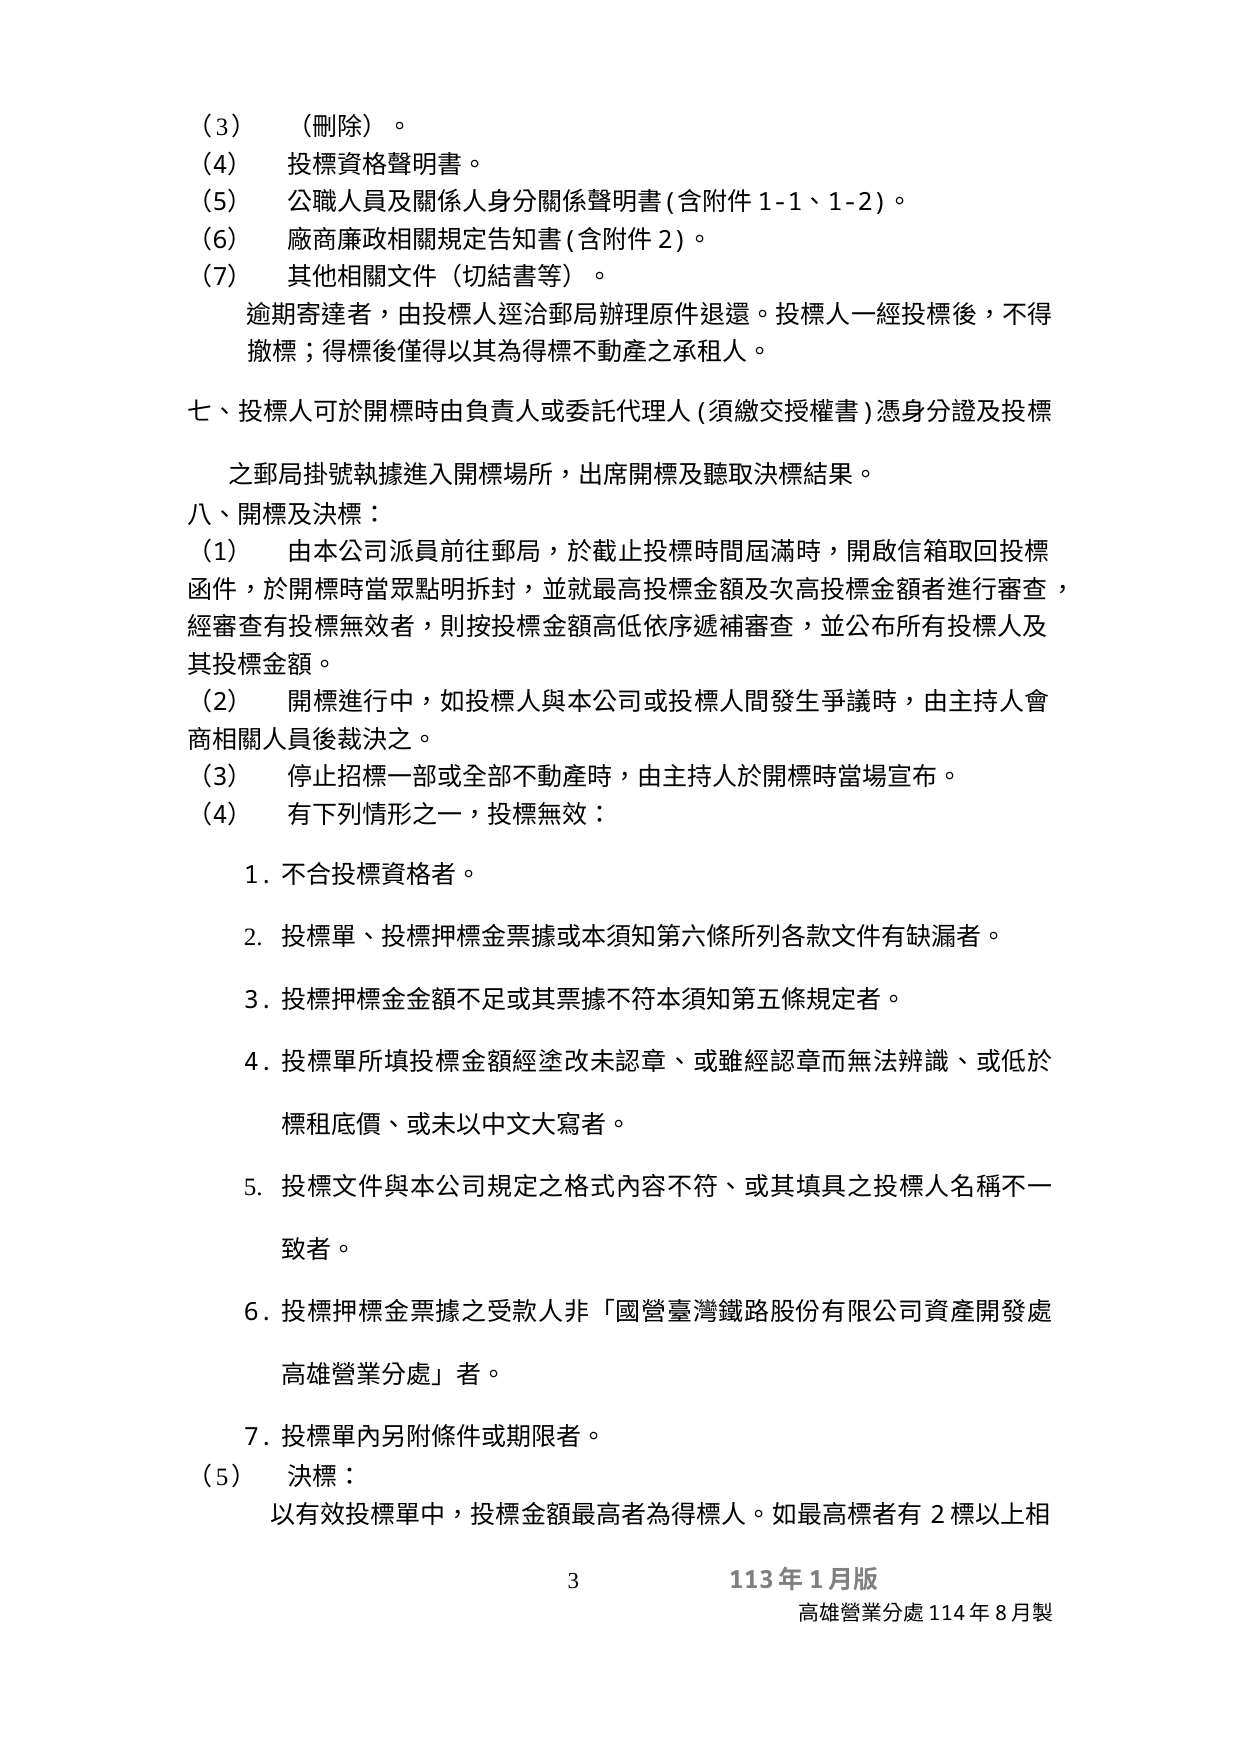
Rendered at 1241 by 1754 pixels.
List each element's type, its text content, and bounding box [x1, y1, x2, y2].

list 停止招標一部或全部不動產時，由主持人於開標時當場宣布。 [187, 756, 1051, 793]
list 投標單所填投標金額經塗改未認章、或雖經認章而無法辨識、或低於標租底價、或未以中文大寫者。 [244, 1018, 1053, 1143]
text 八、開標及決標： [187, 493, 1053, 531]
list 開標進行中，如投標人與本公司或投標人間發生爭議時，由主持人會商相關人員後裁決之。 [187, 681, 1051, 756]
list 投標單內另附條件或期限者。 [244, 1393, 1053, 1456]
list 公職人員及關係人身分關係聲明書(含附件1-1、1-2)。 [187, 181, 1051, 218]
list 廠商廉政相關規定告知書(含附件2)。 [187, 218, 1051, 256]
list 決標： [187, 1456, 1051, 1493]
text 以有效投標單中，投標金額最高者為得標人。如最高標者有2標以上相 [270, 1493, 1051, 1531]
list 有下列情形之一，投標無效： [187, 793, 1051, 831]
list 投標單、投標押標金票據或本須知第六條所列各款文件有缺漏者。 [244, 893, 1053, 956]
list 由本公司派員前往郵局，於截止投標時間屆滿時，開啟信箱取回投標函件，於開標時當眾點明拆封，並就最高投標金額及次高投標金額者進行審查，經審查有投標無效者，則按投標金額高低依序遞補審查，並公布所有投標人及其投標金額。 [187, 531, 1051, 681]
list 不合投標資格者。 [244, 831, 1053, 893]
list 投標押標金票據之受款人非「國營臺灣鐵路股份有限公司資產開發處高雄營業分處」者。 [244, 1268, 1053, 1393]
list 投標文件與本公司規定之格式內容不符、或其填具之投標人名稱不一致者。 [244, 1143, 1053, 1268]
text 逾期寄達者，由投標人逕洽郵局辦理原件退還。投標人一經投標後，不得撤標；得標後僅得以其為得標不動產之承租人。 [246, 293, 1053, 368]
list 投標資格聲明書。 [187, 143, 1051, 181]
text 七、投標人可於開標時由負責人或委託代理人(須繳交授權書)憑身分證及投標之郵局掛號執據進入開標場所，出席開標及聽取決標結果。 [187, 368, 1053, 493]
list 其他相關文件（切結書等）。 [187, 256, 1051, 293]
list 投標押標金金額不足或其票據不符本須知第五條規定者。 [244, 956, 1053, 1018]
list （刪除）。 [187, 106, 1051, 143]
